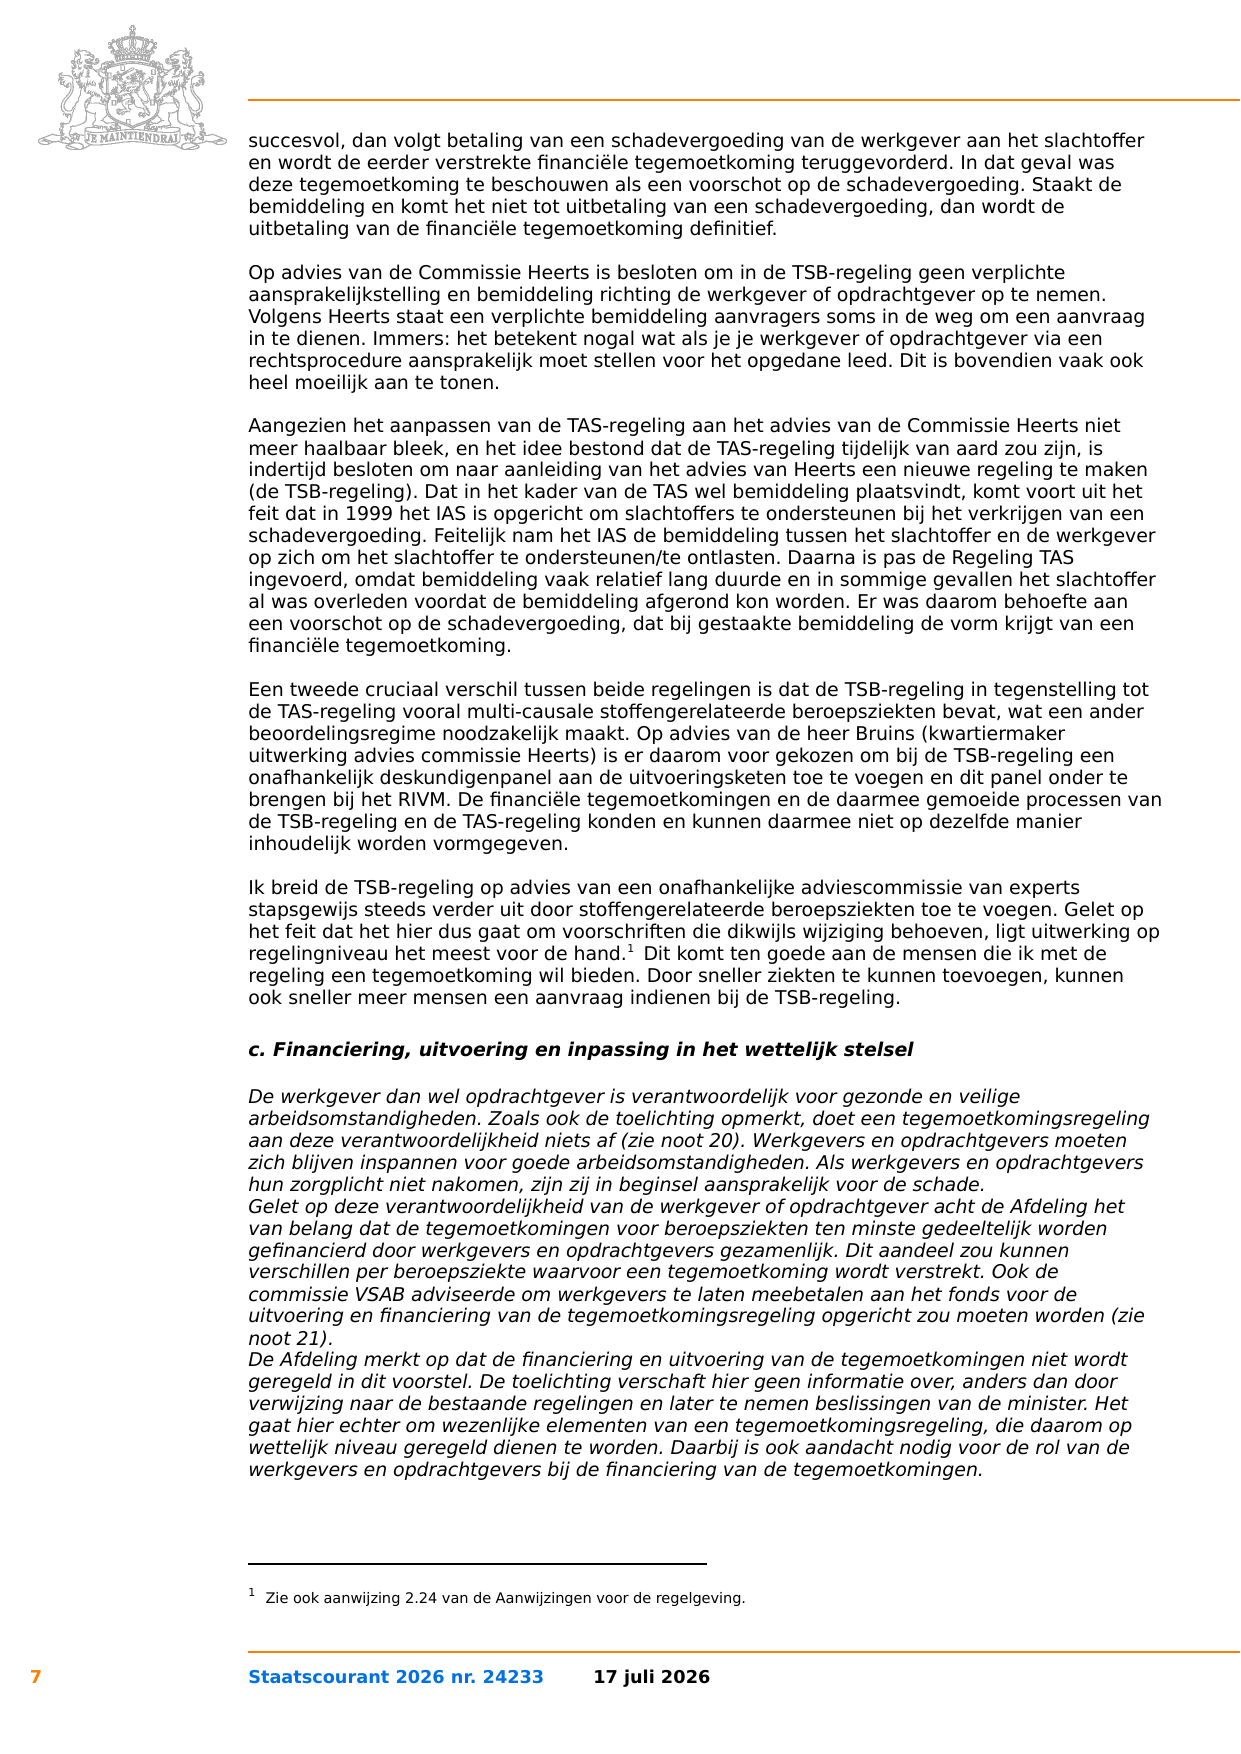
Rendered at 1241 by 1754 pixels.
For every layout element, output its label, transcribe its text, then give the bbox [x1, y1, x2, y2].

text succesvol, dan volgt betaling van een schadevergoeding van de werkgever aan het slachtoffer en wordt de eerder verstrekte financiële tegemoetkoming teruggevorderd. In dat geval was deze tegemoetkoming te beschouwen als een voorschot op de schadevergoeding. Staakt de bemiddeling en komt het niet tot uitbetaling van een schadevergoeding, dan wordt de uitbetaling van de financiële tegemoetkoming definitief. [248, 130, 1163, 240]
text Ik breid de TSB-regeling op advies van een onafhankelijke adviescommissie van experts stapsgewijs steeds verder uit door stoffengerelateerde beroepsziekten toe te voegen. Gelet op het feit dat het hier dus gaat om voorschriften die dikwijls wijziging behoeven, ligt uitwerking op regelingniveau het meest voor de hand. Dit komt ten goede aan de mensen die ik met de regeling een tegemoetkoming wil bieden. Door sneller ziekten te kunnen toevoegen, kunnen ook sneller meer mensen een aanvraag indienen bij de TSB-regeling. [248, 877, 1163, 1009]
subtitle c. Financiering, uitvoering en inpassing in het wettelijk stelsel [248, 1039, 1163, 1061]
text Een tweede cruciaal verschil tussen beide regelingen is dat de TSB-regeling in tegenstelling tot de TAS-regeling vooral multi-causale stoffengerelateerde beroepsziekten bevat, wat een ander beoordelingsregime noodzakelijk maakt. Op advies van de heer Bruins (kwartiermaker uitwerking advies commissie Heerts) is er daarom voor gekozen om bij de TSB-regeling een onafhankelijk deskundigenpanel aan de uitvoeringsketen toe te voegen en dit panel onder te brengen bij het RIVM. De financiële tegemoetkomingen en de daarmee gemoeide processen van de TSB-regeling en de TAS-regeling konden en kunnen daarmee niet op dezelfde manier inhoudelijk worden vormgegeven. [248, 679, 1163, 855]
text Op advies van de Commissie Heerts is besloten om in de TSB-regeling geen verplichte aansprakelijkstelling en bemiddeling richting de werkgever of opdrachtgever op te nemen. Volgens Heerts staat een verplichte bemiddeling aanvragers soms in de weg om een aanvraag in te dienen. Immers: het betekent nogal wat als je je werkgever of opdrachtgever via een rechtsprocedure aansprakelijk moet stellen voor het opgedane leed. Dit is bovendien vaak ook heel moeilijk aan te tonen. [248, 262, 1163, 393]
text De werkgever dan wel opdrachtgever is verantwoordelijk voor gezonde en veilige arbeidsomstandigheden. Zoals ook de toelichting opmerkt, doet een tegemoetkomingsregeling aan deze verantwoordelijkheid niets af (zie noot 20). Werkgevers en opdrachtgevers moeten zich blijven inspannen voor goede arbeidsomstandigheden. Als werkgevers en opdrachtgevers hun zorgplicht niet nakomen, zijn zij in beginsel aansprakelijk voor de schade. [248, 1086, 1163, 1196]
text Gelet op deze verantwoordelijkheid van de werkgever of opdrachtgever acht de Afdeling het van belang dat de tegemoetkomingen voor beroepsziekten ten minste gedeeltelijk worden gefinancierd door werkgevers en opdrachtgevers gezamenlijk. Dit aandeel zou kunnen verschillen per beroepsziekte waarvoor een tegemoetkoming wordt verstrekt. Ook de commissie VSAB adviseerde om werkgevers te laten meebetalen aan het fonds voor de uitvoering en financiering van de tegemoetkomingsregeling opgericht zou moeten worden (zie noot 21). [248, 1196, 1163, 1349]
text De Afdeling merkt op dat de financiering en uitvoering van de tegemoetkomingen niet wordt geregeld in dit voorstel. De toelichting verschaft hier geen informatie over, anders dan door verwijzing naar de bestaande regelingen en later te nemen beslissingen van de minister. Het gaat hier echter om wezenlijke elementen van een tegemoetkomingsregeling, die daarom op wettelijk niveau geregeld dienen te worden. Daarbij is ook aandacht nodig voor de rol van de werkgevers en opdrachtgevers bij de financiering van de tegemoetkomingen. [248, 1349, 1163, 1481]
picture [38, 25, 227, 150]
text Aangezien het aanpassen van de TAS-regeling aan het advies van de Commissie Heerts niet meer haalbaar bleek, en het idee bestond dat de TAS-regeling tijdelijk van aard zou zijn, is indertijd besloten om naar aanleiding van het advies van Heerts een nieuwe regeling te maken (de TSB-regeling). Dat in het kader van de TAS wel bemiddeling plaatsvindt, komt voort uit het feit dat in 1999 het IAS is opgericht om slachtoffers te ondersteunen bij het verkrijgen van een schadevergoeding. Feitelijk nam het IAS de bemiddeling tussen het slachtoffer en de werkgever op zich om het slachtoffer te ondersteunen/te ontlasten. Daarna is pas de Regeling TAS ingevoerd, omdat bemiddeling vaak relatief lang duurde en in sommige gevallen het slachtoffer al was overleden voordat de bemiddeling afgerond kon worden. Er was daarom behoefte aan een voorschot op de schadevergoeding, dat bij gestaakte bemiddeling de vorm krijgt van een financiële tegemoetkoming. [248, 415, 1163, 657]
text Zie ook aanwijzing 2.24 van de Aanwijzingen voor de regelgeving. [248, 1586, 1163, 1608]
